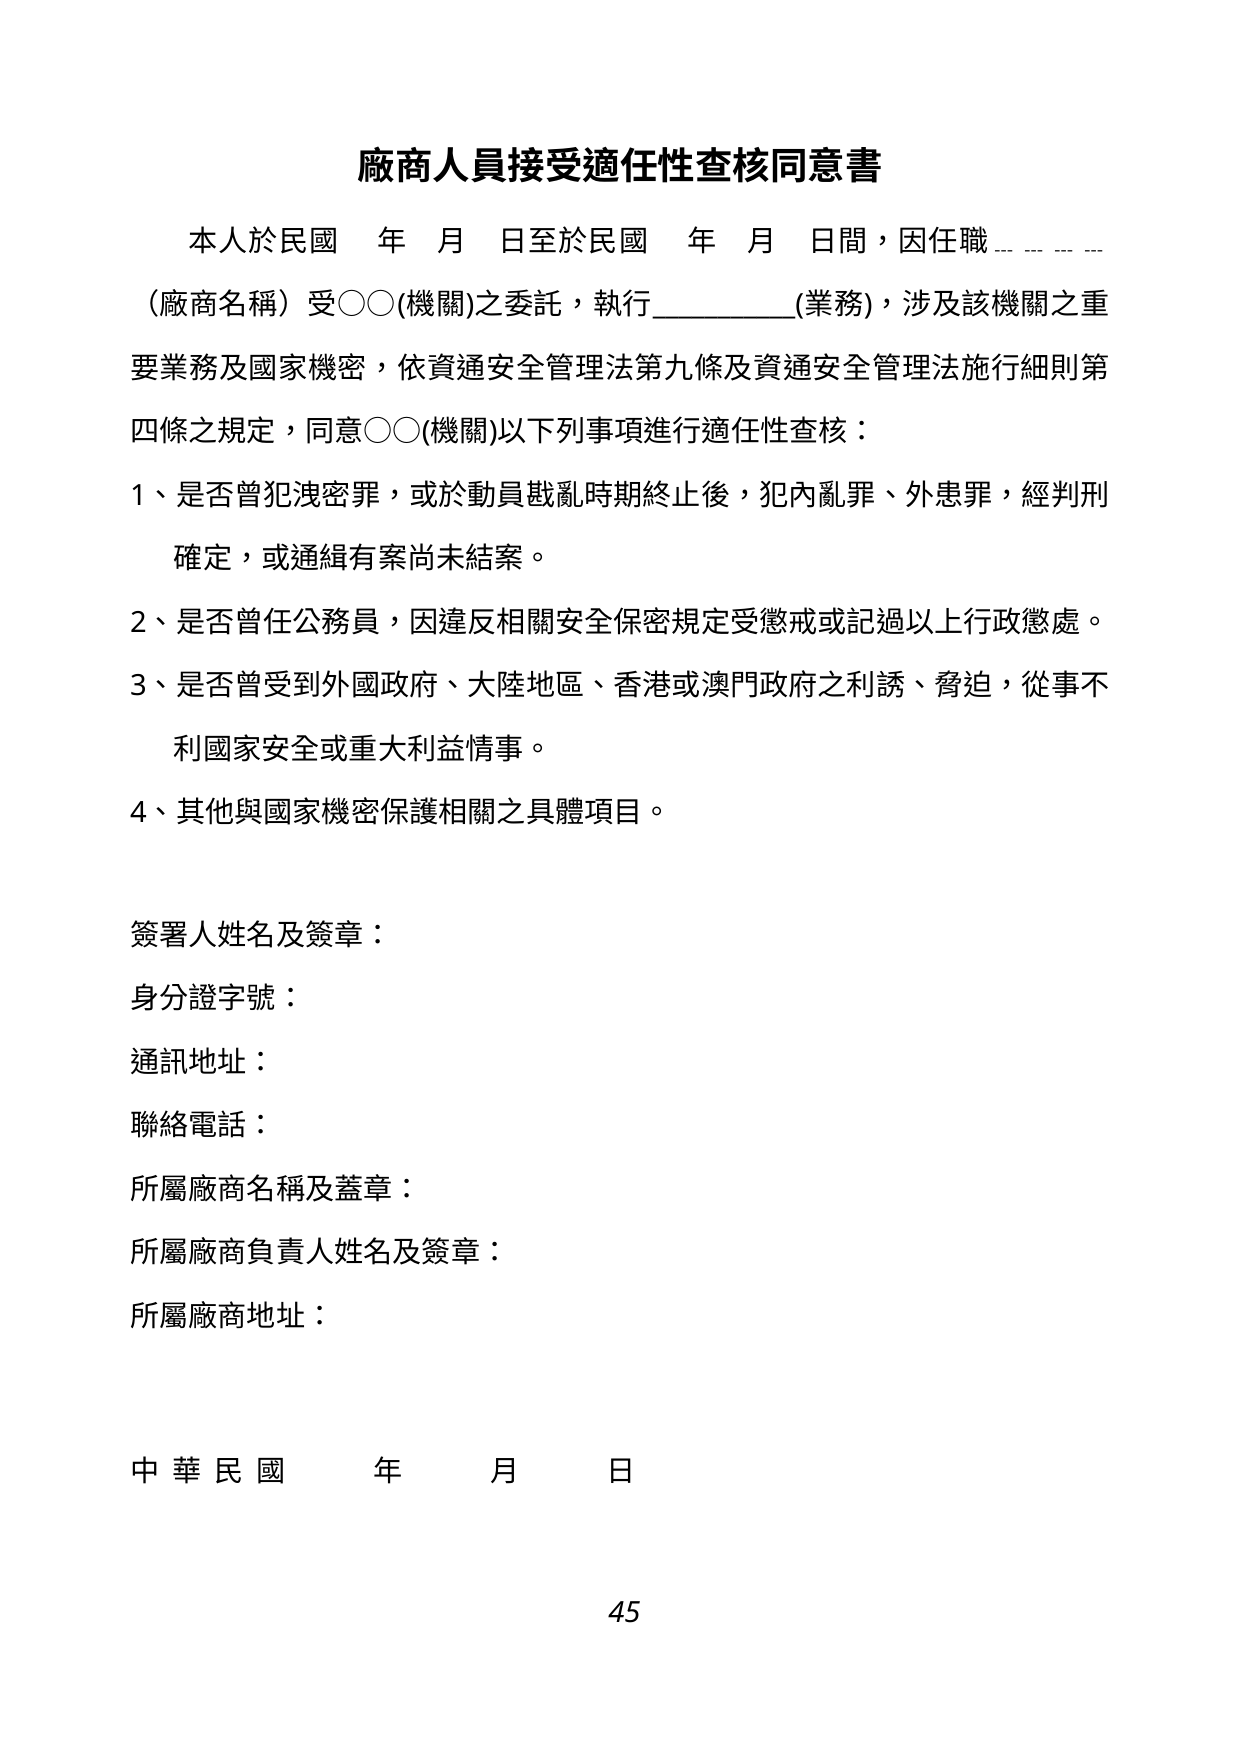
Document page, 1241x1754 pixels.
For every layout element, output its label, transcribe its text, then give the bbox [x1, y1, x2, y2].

text 通訊地址： [130, 1038, 1110, 1081]
text 1、是否曾犯洩密罪，或於動員戡亂時期終止後，犯內亂罪、外患罪，經判刑確定，或通緝有案尚未結案。 [130, 471, 1110, 577]
text 2、是否曾任公務員，因違反相關安全保密規定受懲戒或記過以上行政懲處。 [130, 598, 1110, 641]
text 所屬廠商地址： [130, 1292, 1110, 1334]
text 聯絡電話： [130, 1102, 1110, 1144]
text 所屬廠商負責人姓名及簽章： [130, 1229, 1110, 1271]
text 所屬廠商名稱及蓋章： [130, 1165, 1110, 1208]
text 廠商人員接受適任性查核同意書 [130, 136, 1110, 190]
text 4、其他與國家機密保護相關之具體項目。 [130, 789, 1110, 831]
text 本人於民國 年 月 日至於民國 年 月 日間，因任職﹍﹍﹍﹍（廠商名稱）受○○(機關)之委託，執行___________(業務)，涉及該機關之重要業務及國家機密，依資通安全管理法第九條及資通安全管理法施行細則第四條之規定，同意○○(機關)以下列事項進行適任性查核： [130, 217, 1110, 450]
subtitle 中 華 民 國 年 月 日 [130, 1428, 1110, 1490]
text 身分證字號： [130, 975, 1110, 1017]
text 簽署人姓名及簽章： [130, 912, 1110, 954]
text 3、是否曾受到外國政府、大陸地區、香港或澳門政府之利誘、脅迫，從事不利國家安全或重大利益情事。 [130, 662, 1110, 767]
